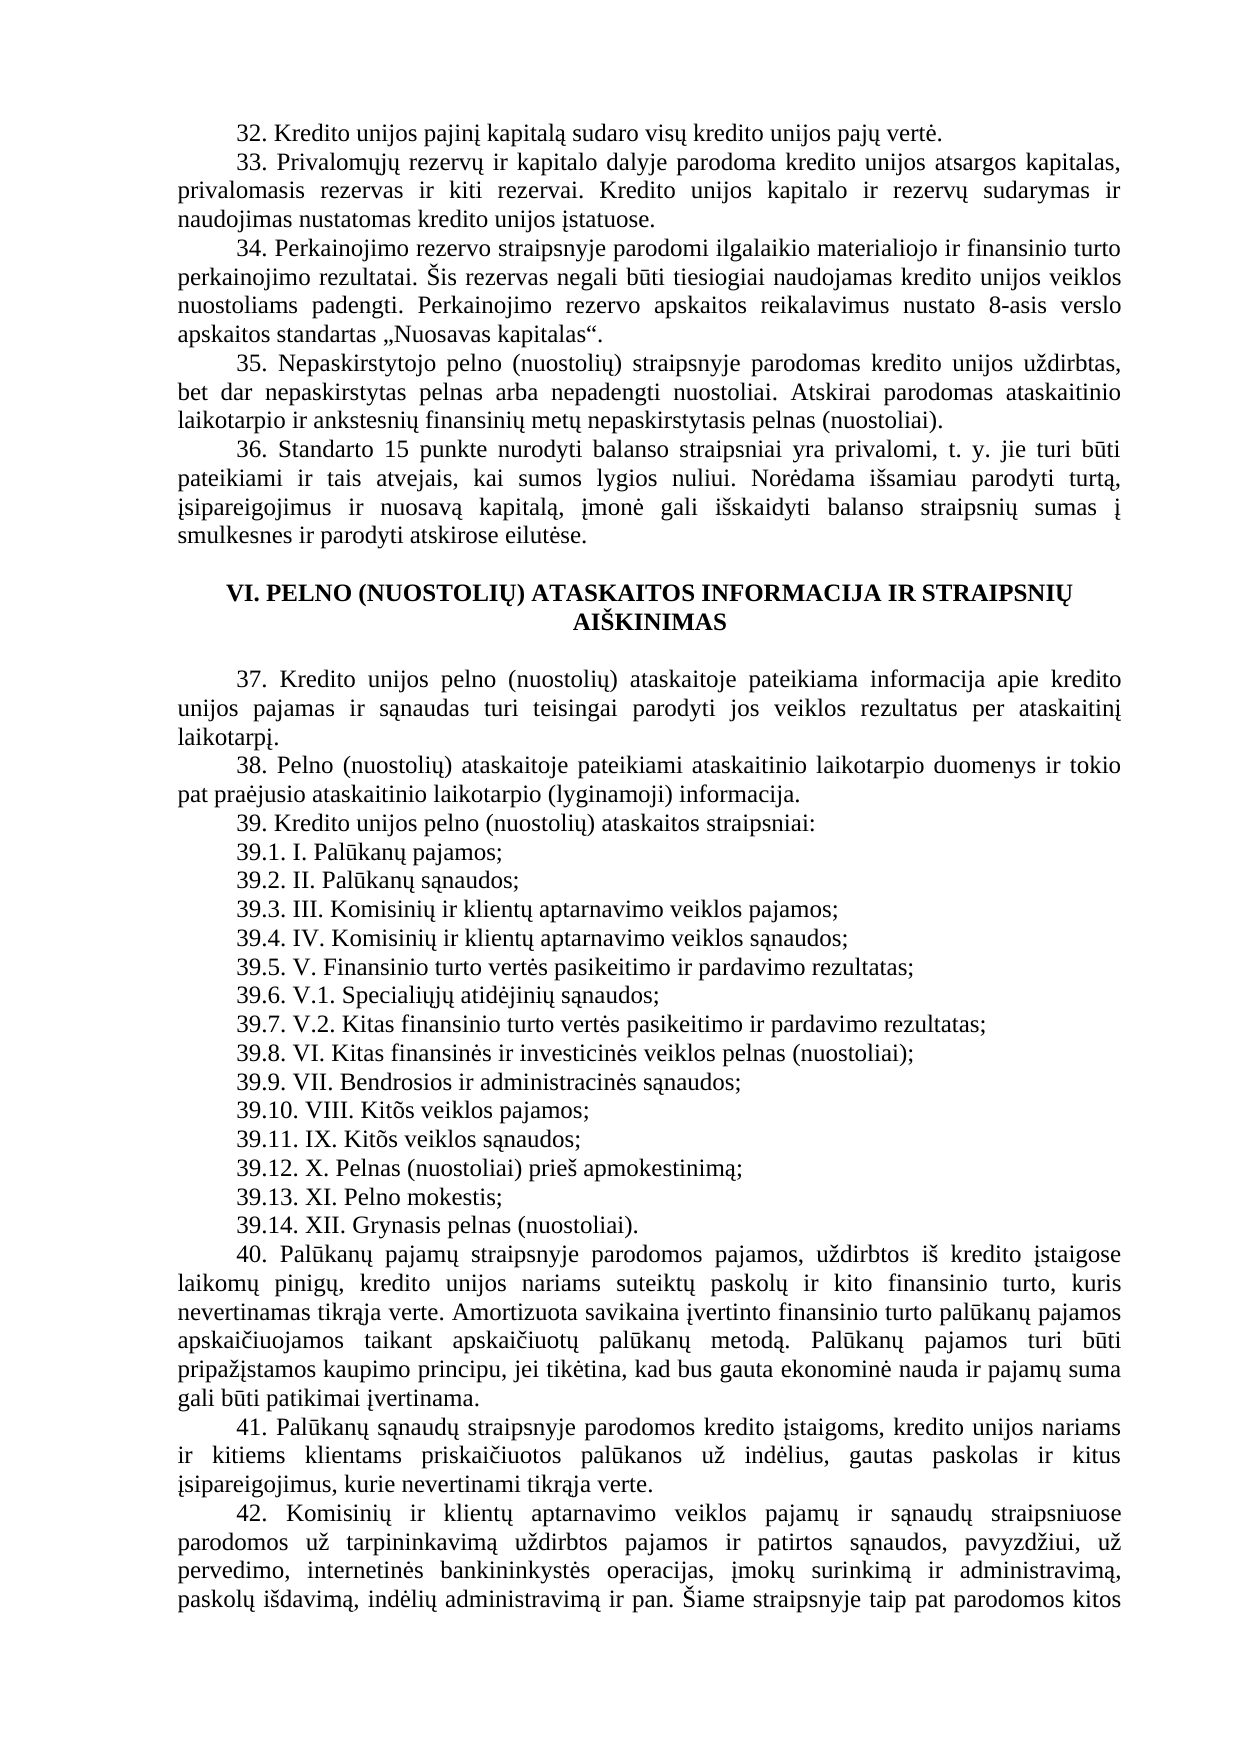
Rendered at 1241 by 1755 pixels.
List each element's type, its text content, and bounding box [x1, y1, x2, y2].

text 39. Kredito unijos pelno (nuostolių) ataskaitos straipsniai: [177, 808, 1122, 837]
text 42. Komisinių ir klientų aptarnavimo veiklos pajamų ir sąnaudų straipsniuose parodomos už tarpininkavimą uždirbtos pajamos ir patirtos sąnaudos, pavyzdžiui, už pervedimo, internetinės bankininkystės operacijas, įmokų surinkimą ir administravimą, paskolų išdavimą, indėlių administravimą ir pan. Šiame straipsnyje taip pat parodomos kitos [177, 1498, 1122, 1613]
text 39.1. I. Palūkanų pajamos; [177, 837, 1122, 866]
text 39.8. VI. Kitas finansinės ir investicinės veiklos pelnas (nuostoliai); [177, 1038, 1122, 1067]
text 41. Palūkanų sąnaudų straipsnyje parodomos kredito įstaigoms, kredito unijos nariams ir kitiems klientams priskaičiuotos palūkanos už indėlius, gautas paskolas ir kitus įsipareigojimus, kurie nevertinami tikrąja verte. [177, 1412, 1122, 1498]
text 39.2. II. Palūkanų sąnaudos; [177, 866, 1122, 894]
text 39.3. III. Komisinių ir klientų aptarnavimo veiklos pajamos; [177, 894, 1122, 923]
text VI. PELNO (NUOSTOLIŲ) ATASKAITOS INFORMACIJA IR STRAIPSNIŲ AIŠKINIMAS [177, 578, 1122, 636]
text 39.7. V.2. Kitas finansinio turto vertės pasikeitimo ir pardavimo rezultatas; [177, 1009, 1122, 1038]
text 39.13. XI. Pelno mokestis; [177, 1182, 1122, 1211]
text 40. Palūkanų pajamų straipsnyje parodomos pajamos, uždirbtos iš kredito įstaigose laikomų pinigų, kredito unijos nariams suteiktų paskolų ir kito finansinio turto, kuris nevertinamas tikrąja verte. Amortizuota savikaina įvertinto finansinio turto palūkanų pajamos apskaičiuojamos taikant apskaičiuotų palūkanų metodą. Palūkanų pajamos turi būti pripažįstamos kaupimo principu, jei tikėtina, kad bus gauta ekonominė nauda ir pajamų suma gali būti patikimai įvertinama. [177, 1239, 1122, 1412]
text 36. Standarto 15 punkte nurodyti balanso straipsniai yra privalomi, t. y. jie turi būti pateikiami ir tais atvejais, kai sumos lygios nuliui. Norėdama išsamiau parodyti turtą, įsipareigojimus ir nuosavą kapitalą, įmonė gali išskaidyti balanso straipsnių sumas į smulkesnes ir parodyti atskirose eilutėse. [177, 434, 1122, 549]
text 34. Perkainojimo rezervo straipsnyje parodomi ilgalaikio materialiojo ir finansinio turto perkainojimo rezultatai. Šis rezervas negali būti tiesiogiai naudojamas kredito unijos veiklos nuostoliams padengti. Perkainojimo rezervo apskaitos reikalavimus nustato 8-asis verslo apskaitos standartas „Nuosavas kapitalas“. [177, 233, 1122, 348]
text 39.9. VII. Bendrosios ir administracinės sąnaudos; [177, 1067, 1122, 1096]
text 39.5. V. Finansinio turto vertės pasikeitimo ir pardavimo rezultatas; [177, 952, 1122, 981]
text 39.12. X. Pelnas (nuostoliai) prieš apmokestinimą; [177, 1153, 1122, 1182]
text 38. Pelno (nuostolių) ataskaitoje pateikiami ataskaitinio laikotarpio duomenys ir tokio pat praėjusio ataskaitinio laikotarpio (lyginamoji) informacija. [177, 751, 1122, 808]
text 37. Kredito unijos pelno (nuostolių) ataskaitoje pateikiama informacija apie kredito unijos pajamas ir sąnaudas turi teisingai parodyti jos veiklos rezultatus per ataskaitinį laikotarpį. [177, 664, 1122, 751]
text 35. Nepaskirstytojo pelno (nuostolių) straipsnyje parodomas kredito unijos uždirbtas, bet dar nepaskirstytas pelnas arba nepadengti nuostoliai. Atskirai parodomas ataskaitinio laikotarpio ir ankstesnių finansinių metų nepaskirstytasis pelnas (nuostoliai). [177, 348, 1122, 434]
text 39.11. IX. Kitõs veiklos sąnaudos; [177, 1124, 1122, 1153]
text 39.4. IV. Komisinių ir klientų aptarnavimo veiklos sąnaudos; [177, 923, 1122, 952]
text 39.6. V.1. Specialiųjų atidėjinių sąnaudos; [177, 981, 1122, 1009]
text 32. Kredito unijos pajinį kapitalą sudaro visų kredito unijos pajų vertė. [177, 118, 1122, 147]
text 39.14. XII. Grynasis pelnas (nuostoliai). [177, 1211, 1122, 1239]
text 33. Privalomųjų rezervų ir kapitalo dalyje parodoma kredito unijos atsargos kapitalas, privalomasis rezervas ir kiti rezervai. Kredito unijos kapitalo ir rezervų sudarymas ir naudojimas nustatomas kredito unijos įstatuose. [177, 147, 1122, 233]
text 39.10. VIII. Kitõs veiklos pajamos; [177, 1096, 1122, 1124]
